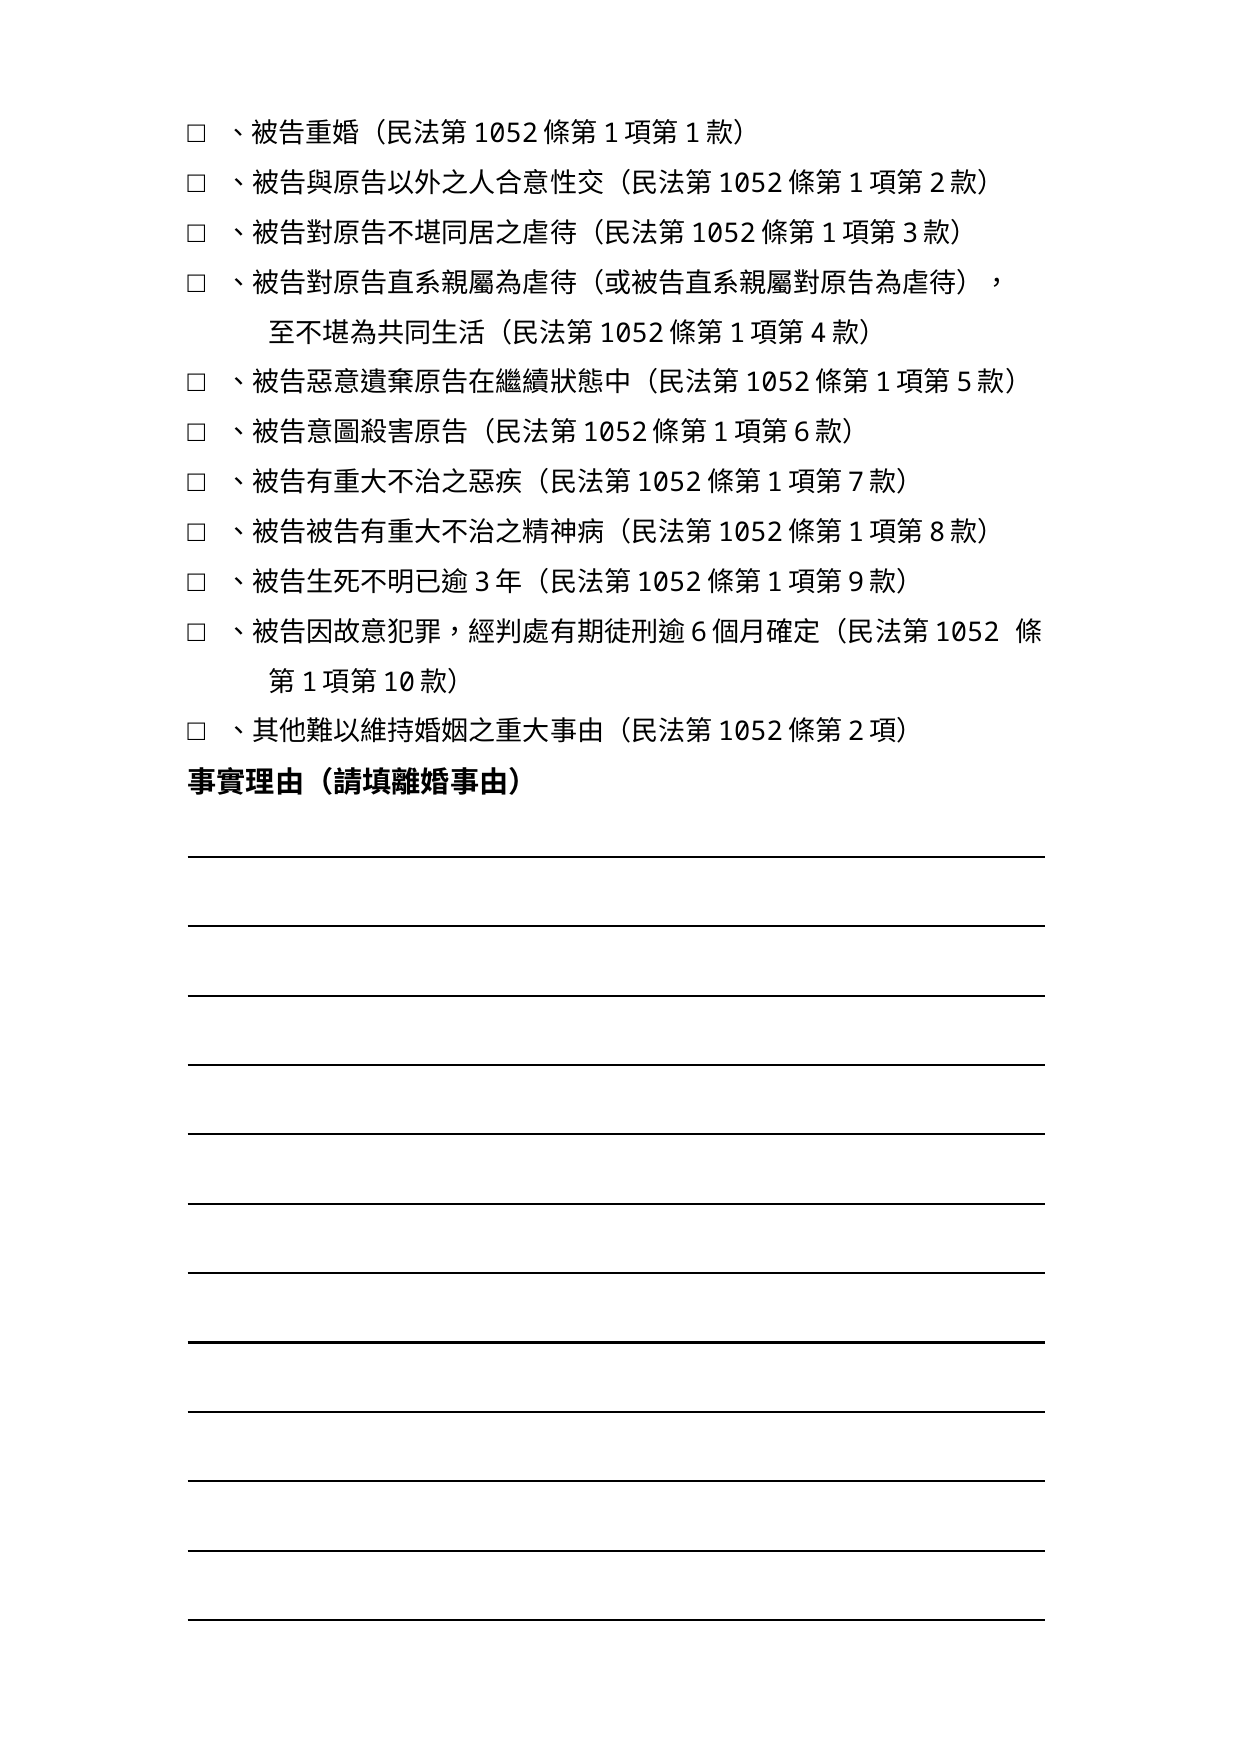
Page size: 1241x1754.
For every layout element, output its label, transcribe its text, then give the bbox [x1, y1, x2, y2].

text 第1項第10款） [187, 660, 1053, 699]
list 、被告有重大不治之惡疾（民法第1052條第1項第7款） [187, 460, 1053, 500]
list 、被告惡意遺棄原告在繼續狀態中（民法第1052條第1項第5款） [187, 360, 1053, 400]
text 事實理由（請填離婚事由） [187, 759, 1053, 801]
list 、被告生死不明已逾3年（民法第1052條第1項第9款） [187, 560, 1053, 600]
list 、被告重婚（民法第1052條第1項第1款） [187, 111, 1053, 151]
list 、被告因故意犯罪，經判處有期徒刑逾6個月確定（民法第1052 條 [187, 610, 1053, 650]
list 、被告對原告不堪同居之虐待（民法第1052條第1項第3款） [187, 211, 1053, 251]
list 、被告與原告以外之人合意性交（民法第1052條第1項第2款） [187, 161, 1053, 201]
list 、被告被告有重大不治之精神病（民法第1052條第1項第8款） [187, 510, 1053, 550]
list 、被告意圖殺害原告（民法第1052條第1項第6款） [187, 410, 1053, 450]
text 至不堪為共同生活（民法第1052條第1項第4款） [187, 311, 1053, 350]
list 、其他難以維持婚姻之重大事由（民法第1052條第2項） [187, 709, 1053, 749]
list 、被告對原告直系親屬為虐待（或被告直系親屬對原告為虐待）， [187, 261, 1053, 301]
